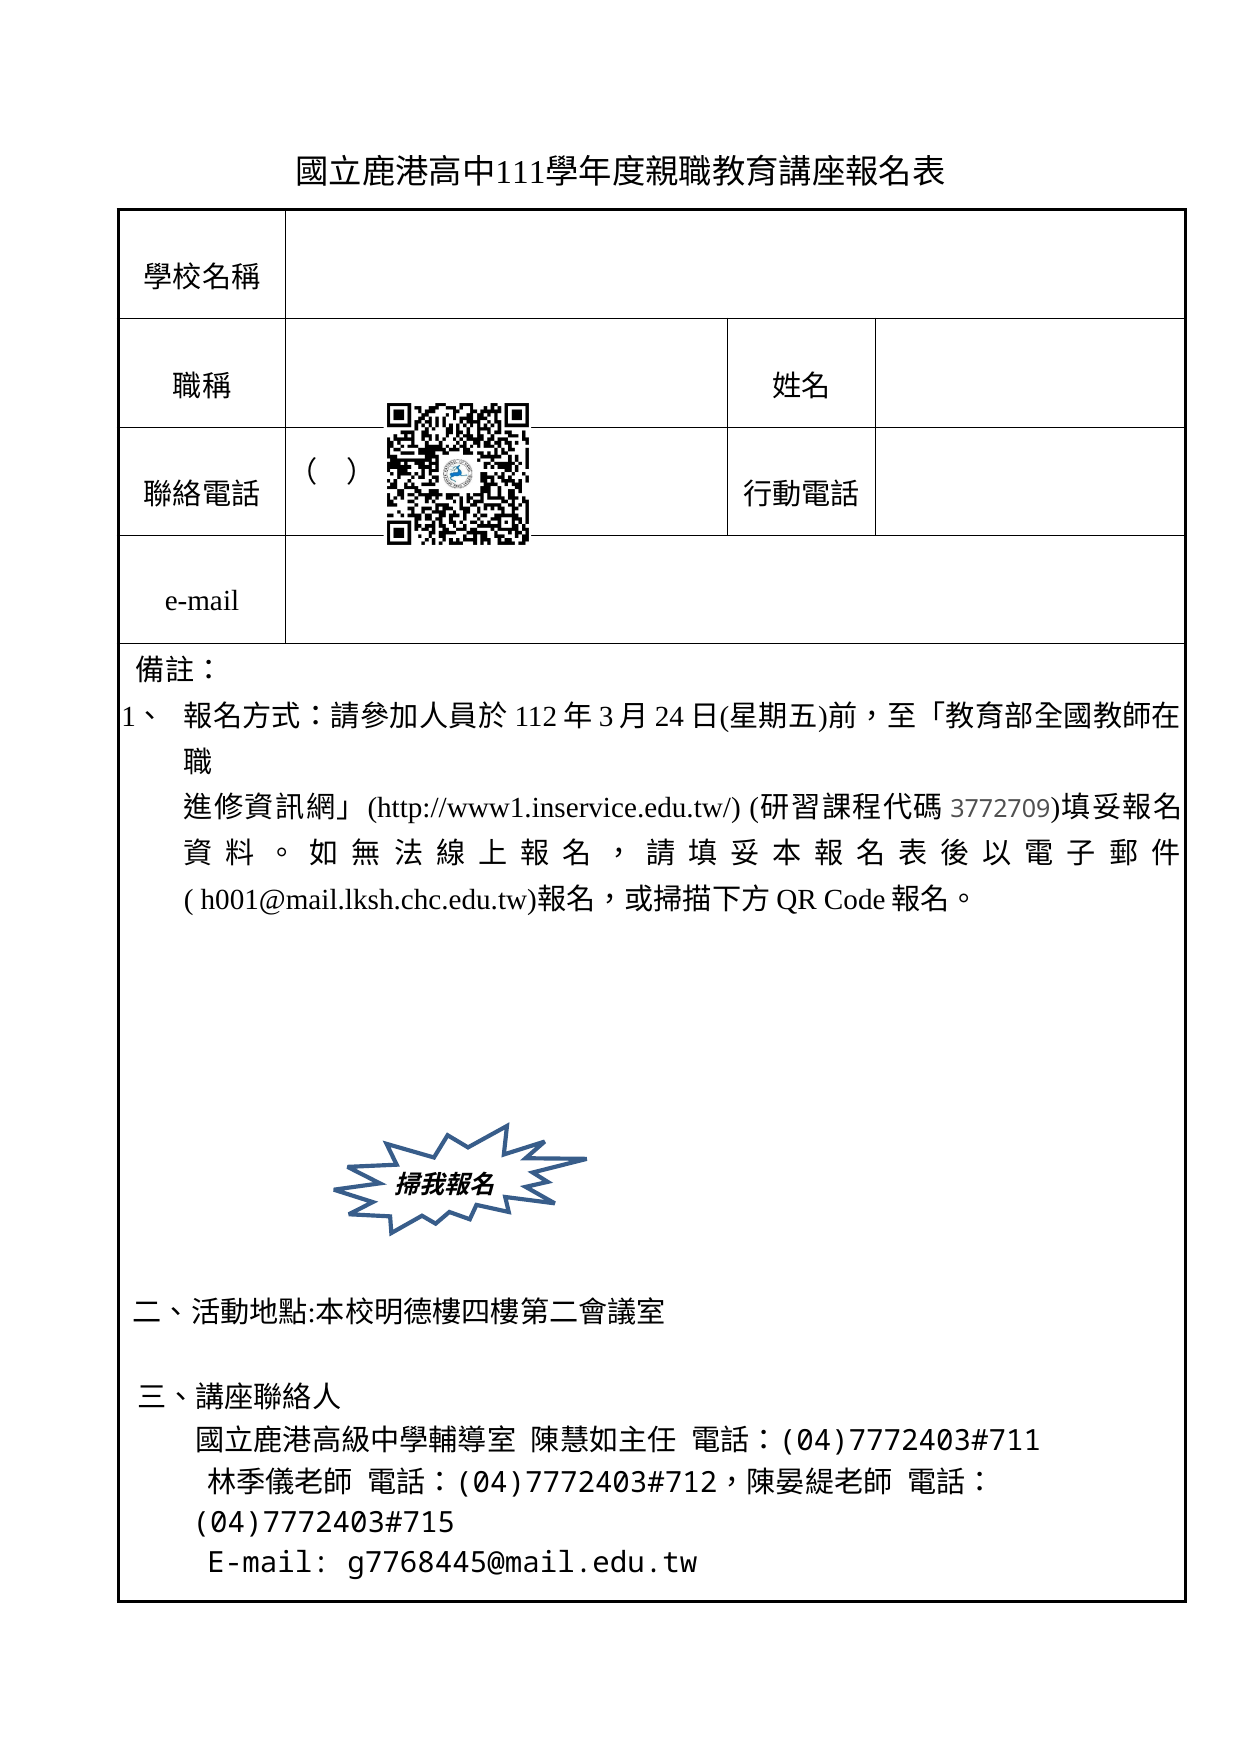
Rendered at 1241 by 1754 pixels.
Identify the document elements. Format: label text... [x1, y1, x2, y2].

table_cell （ ） [286, 428, 383, 535]
table_cell [286, 319, 727, 427]
table_cell [532, 428, 727, 535]
table_cell [876, 428, 1184, 535]
table_header [286, 211, 1184, 318]
table_cell [876, 319, 1184, 427]
table_cell 行動電話 [728, 428, 875, 535]
table_header 學校名稱 [120, 211, 285, 318]
table_cell e-mail [120, 536, 285, 643]
table_cell 聯絡電話 [120, 428, 285, 535]
table_cell 備註： 報名方式：請參加人員於112年3月24日(星期五)前，至「教育部全國教師在職 進修資訊網」(http://www1.inservice.edu.tw/) (研習課程代碼3772709)填妥報名資料。如無法線上報名，請填妥本報名表後以電子郵件( h001@mail.lksh.chc.edu.tw)報名，或掃描下方QR Code報名。 二、活動地點:本校明德樓四樓第二會議室 三、講座聯絡人 國立鹿港高級中學輔導室 陳慧如主任 電話：(04)7772403#711 林季儀老師 電話：(04)7772403#712，陳晏緹老師 電話：(04)7772403#715 E-mail: g7768445@mail.edu.tw [120, 644, 1184, 1600]
text 國立鹿港高中111學年度親職教育講座報名表 [118, 127, 1122, 189]
table_cell 職稱 [120, 319, 285, 427]
table_cell 姓名 [728, 319, 875, 427]
table_cell [286, 536, 1184, 643]
